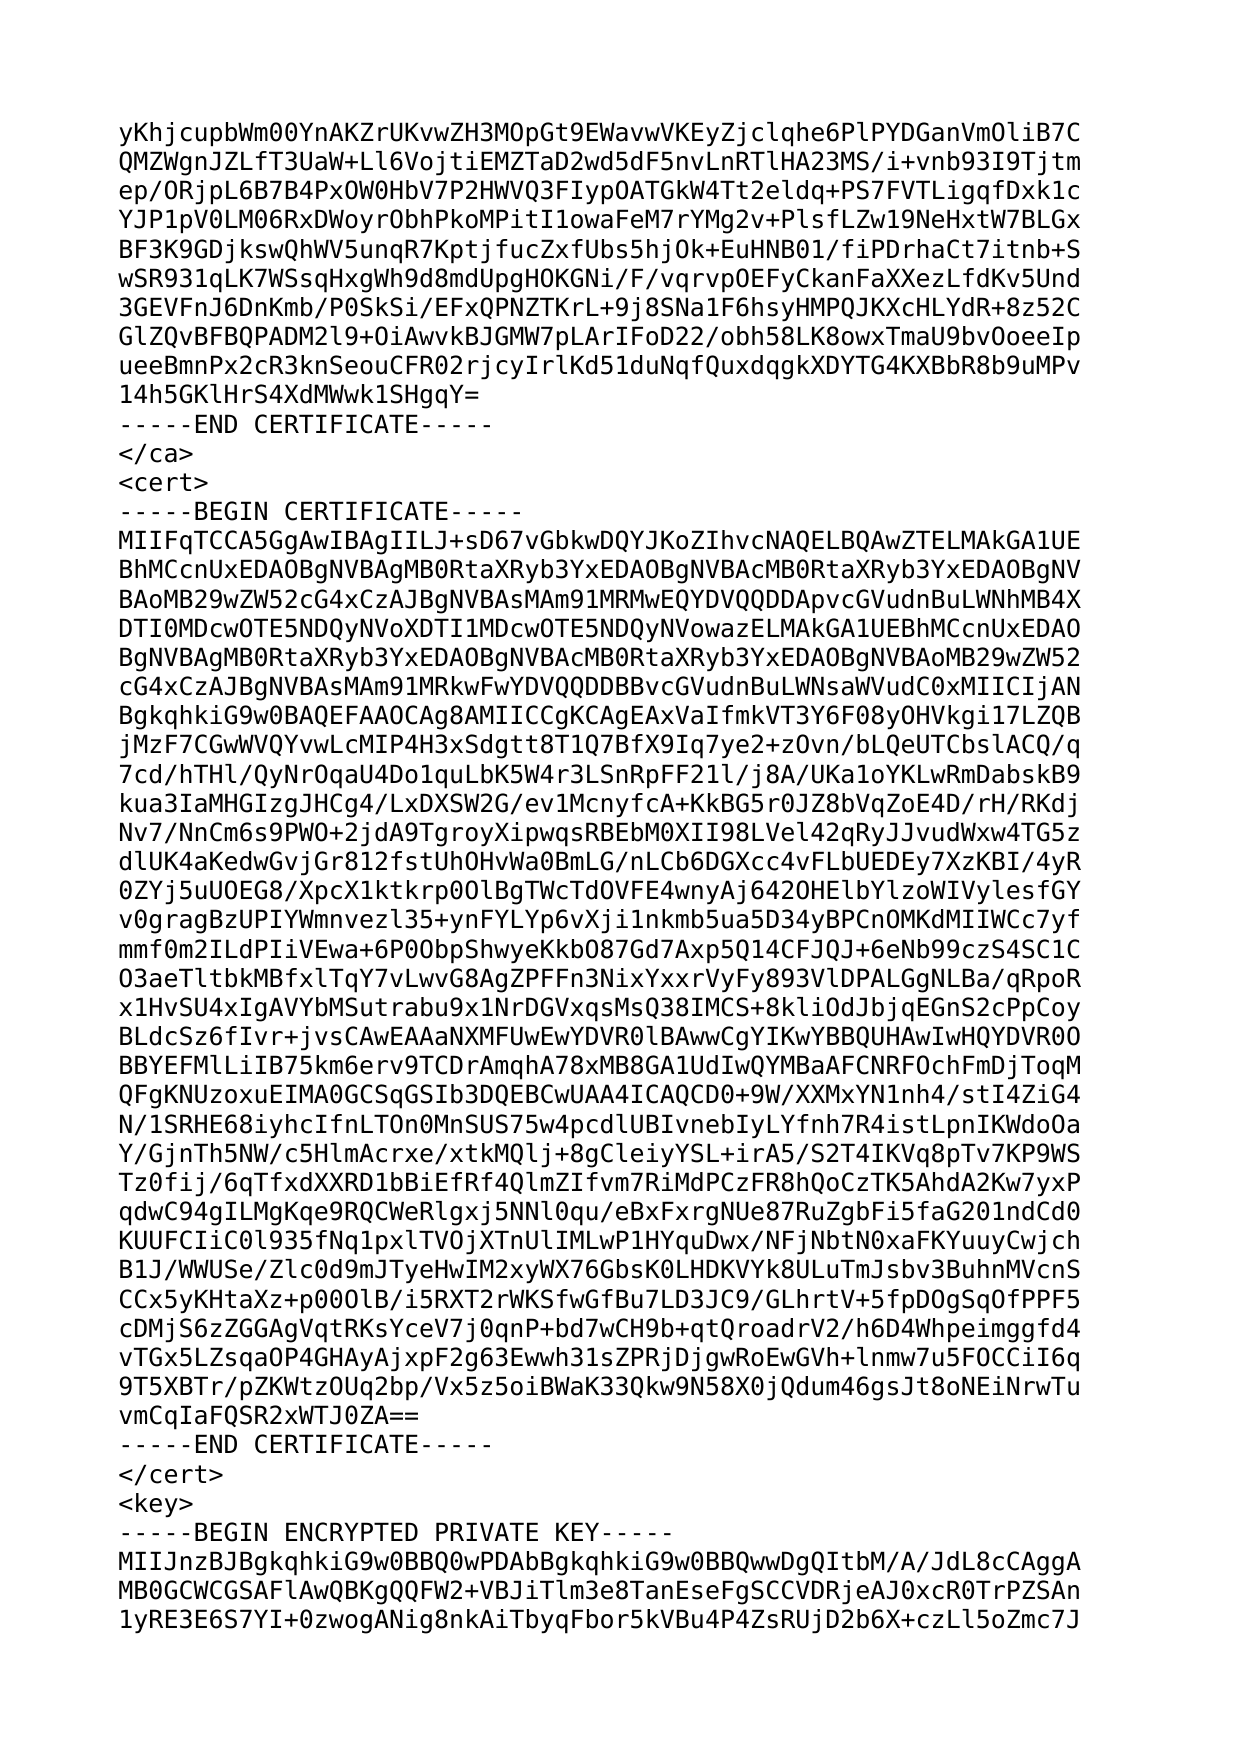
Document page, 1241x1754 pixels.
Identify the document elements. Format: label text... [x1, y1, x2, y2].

text yKhjcupbWm00YnAKZrUKvwZH3MOpGt9EWavwVKEyZjclqhe6PlPYDGanVmOliB7C QMZWgnJZLfT3UaW+Ll6VojtiEMZTaD2wd5dF5nvLnRTlHA23MS/i+vnb93I9Tjtm ep/ORjpL6B7B4PxOW0HbV7P2HWVQ3FIypOATGkW4Tt2eldq+PS7FVTLigqfDxk1c YJP1pV0LM06RxDWoyrObhPkoMPitI1owaFeM7rYMg2v+PlsfLZw19NeHxtW7BLGx BF3K9GDjkswQhWV5unqR7KptjfucZxfUbs5hjOk+EuHNB01/fiPDrhaCt7itnb+S wSR931qLK7WSsqHxgWh9d8mdUpgHOKGNi/F/vqrvpOEFyCkanFaXXezLfdKv5Und 3GEVFnJ6DnKmb/P0SkSi/EFxQPNZTKrL+9j8SNa1F6hsyHMPQJKXcHLYdR+8z52C GlZQvBFBQPADM2l9+OiAwvkBJGMW7pLArIFoD22/obh58LK8owxTmaU9bvOoeeIp ueeBmnPx2cR3knSeouCFR02rjcyIrlKd51duNqfQuxdqgkXDYTG4KXBbR8b9uMPv 14h5GKlHrS4XdMWwk1SHgqY= -----END CERTIFICATE----- </ca> <cert> -----BEGIN CERTIFICATE----- MIIFqTCCA5GgAwIBAgIILJ+sD67vGbkwDQYJKoZIhvcNAQELBQAwZTELMAkGA1UE BhMCcnUxEDAOBgNVBAgMB0RtaXRyb3YxEDAOBgNVBAcMB0RtaXRyb3YxEDAOBgNV BAoMB29wZW52cG4xCzAJBgNVBAsMAm91MRMwEQYDVQQDDApvcGVudnBuLWNhMB4X DTI0MDcwOTE5NDQyNVoXDTI1MDcwOTE5NDQyNVowazELMAkGA1UEBhMCcnUxEDAO BgNVBAgMB0RtaXRyb3YxEDAOBgNVBAcMB0RtaXRyb3YxEDAOBgNVBAoMB29wZW52 cG4xCzAJBgNVBAsMAm91MRkwFwYDVQQDDBBvcGVudnBuLWNsaWVudC0xMIICIjAN BgkqhkiG9w0BAQEFAAOCAg8AMIICCgKCAgEAxVaIfmkVT3Y6F08yOHVkgi17LZQB jMzF7CGwWVQYvwLcMIP4H3xSdgtt8T1Q7BfX9Iq7ye2+zOvn/bLQeUTCbslACQ/q 7cd/hTHl/QyNrOqaU4Do1quLbK5W4r3LSnRpFF21l/j8A/UKa1oYKLwRmDabskB9 kua3IaMHGIzgJHCg4/LxDXSW2G/ev1McnyfcA+KkBG5r0JZ8bVqZoE4D/rH/RKdj Nv7/NnCm6s9PWO+2jdA9TgroyXipwqsRBEbM0XII98LVel42qRyJJvudWxw4TG5z dlUK4aKedwGvjGr812fstUhOHvWa0BmLG/nLCb6DGXcc4vFLbUEDEy7XzKBI/4yR 0ZYj5uUOEG8/XpcX1ktkrp0OlBgTWcTdOVFE4wnyAj642OHElbYlzoWIVylesfGY v0gragBzUPIYWmnvezl35+ynFYLYp6vXji1nkmb5ua5D34yBPCnOMKdMIIWCc7yf mmf0m2ILdPIiVEwa+6P0ObpShwyeKkbO87Gd7Axp5Q14CFJQJ+6eNb99czS4SC1C O3aeTltbkMBfxlTqY7vLwvG8AgZPFFn3NixYxxrVyFy893VlDPALGgNLBa/qRpoR x1HvSU4xIgAVYbMSutrabu9x1NrDGVxqsMsQ38IMCS+8kliOdJbjqEGnS2cPpCoy BLdcSz6fIvr+jvsCAwEAAaNXMFUwEwYDVR0lBAwwCgYIKwYBBQUHAwIwHQYDVR0O BBYEFMlLiIB75km6erv9TCDrAmqhA78xMB8GA1UdIwQYMBaAFCNRFOchFmDjToqM QFgKNUzoxuEIMA0GCSqGSIb3DQEBCwUAA4ICAQCD0+9W/XXMxYN1nh4/stI4ZiG4 N/1SRHE68iyhcIfnLTOn0MnSUS75w4pcdlUBIvnebIyLYfnh7R4istLpnIKWdoOa Y/GjnTh5NW/c5HlmAcrxe/xtkMQlj+8gCleiyYSL+irA5/S2T4IKVq8pTv7KP9WS Tz0fij/6qTfxdXXRD1bBiEfRf4QlmZIfvm7RiMdPCzFR8hQoCzTK5AhdA2Kw7yxP qdwC94gILMgKqe9RQCWeRlgxj5NNl0qu/eBxFxrgNUe87RuZgbFi5faG201ndCd0 KUUFCIiC0l935fNq1pxlTVOjXTnUlIMLwP1HYquDwx/NFjNbtN0xaFKYuuyCwjch B1J/WWUSe/Zlc0d9mJTyeHwIM2xyWX76GbsK0LHDKVYk8ULuTmJsbv3BuhnMVcnS CCx5yKHtaXz+p00OlB/i5RXT2rWKSfwGfBu7LD3JC9/GLhrtV+5fpDOgSqOfPPF5 cDMjS6zZGGAgVqtRKsYceV7j0qnP+bd7wCH9b+qtQroadrV2/h6D4Whpeimggfd4 vTGx5LZsqaOP4GHAyAjxpF2g63Ewwh31sZPRjDjgwRoEwGVh+lnmw7u5FOCCiI6q 9T5XBTr/pZKWtzOUq2bp/Vx5z5oiBWaK33Qkw9N58X0jQdum46gsJt8oNEiNrwTu vmCqIaFQSR2xWTJ0ZA== -----END CERTIFICATE----- </cert> <key> -----BEGIN ENCRYPTED PRIVATE KEY----- MIIJnzBJBgkqhkiG9w0BBQ0wPDAbBgkqhkiG9w0BBQwwDgQItbM/A/JdL8cCAggA MB0GCWCGSAFlAwQBKgQQFW2+VBJiTlm3e8TanEseFgSCCVDRjeAJ0xcR0TrPZSAn 1yRE3E6S7YI+0zwogANig8nkAiTbyqFbor5kVBu4P4ZsRUjD2b6X+czLl5oZmc7J [118, 118, 1122, 1635]
